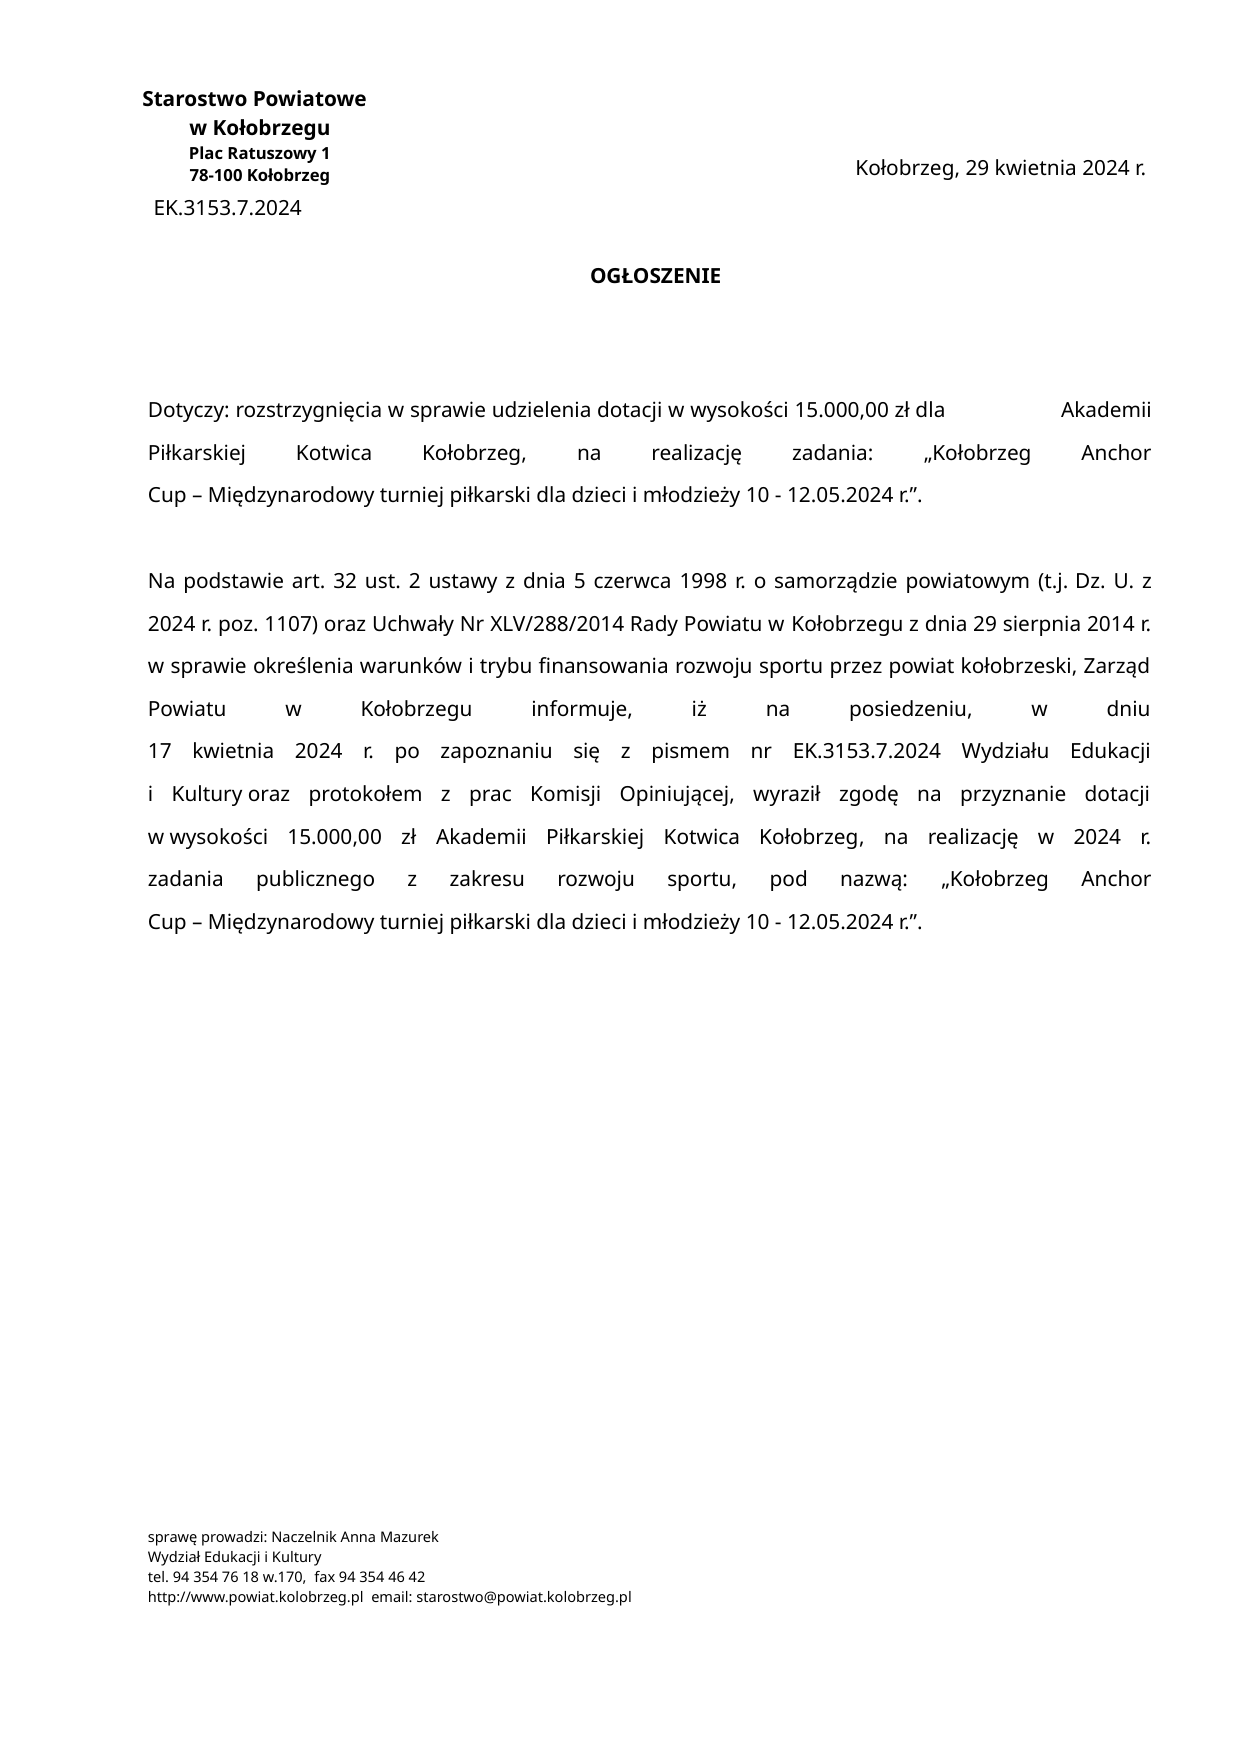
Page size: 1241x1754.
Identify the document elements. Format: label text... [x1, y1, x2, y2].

table_cell [148, 256, 159, 296]
text Plac Ratuszowy 1 [103, 141, 416, 164]
table_cell OGŁOSZENIE [160, 256, 1152, 296]
text Starostwo Powiatowe [103, 84, 416, 113]
table_cell EK.3153.7.2024 [148, 188, 1152, 256]
text 78-100 Kołobrzeg [103, 164, 416, 187]
text w Kołobrzegu [103, 113, 416, 141]
text Dotyczy: rozstrzygnięcia w sprawie udzielenia dotacji w wysokości 15.000,00 zł dla Akademii Piłkarskiej Kotwica Kołobrzeg, na realizację zadania: „Kołobrzeg Anchor Cup – Międzynarodowy turniej piłkarski dla dzieci i młodzieży 10 - 12.05.2024 r.”. [148, 395, 1152, 509]
table_header Kołobrzeg, 29 kwietnia 2024 r. [416, 148, 1152, 187]
text Na podstawie art. 32 ust. 2 ustawy z dnia 5 czerwca 1998 r. o samorządzie powiatowym (t.j. Dz. U. z 2024 r. poz. 1107) oraz Uchwały Nr XLV/288/2014 Rady Powiatu w Kołobrzegu z dnia 29 sierpnia 2014 r. w sprawie określenia warunków i trybu finansowania rozwoju sportu przez powiat kołobrzeski, Zarząd Powiatu w Kołobrzegu informuje, iż na posiedzeniu, w dniu 17 kwietnia 2024 r. po zapoznaniu się z pismem nr EK.3153.7.2024 Wydziału Edukacji i Kultury oraz protokołem z prac Komisji Opiniującej, wyraził zgodę na przyznanie dotacji w wysokości 15.000,00 zł Akademii Piłkarskiej Kotwica Kołobrzeg, na realizację w 2024 r. zadania publicznego z zakresu rozwoju sportu, pod nazwą: „Kołobrzeg Anchor Cup – Międzynarodowy turniej piłkarski dla dzieci i młodzieży 10 - 12.05.2024 r.”. [148, 566, 1152, 935]
